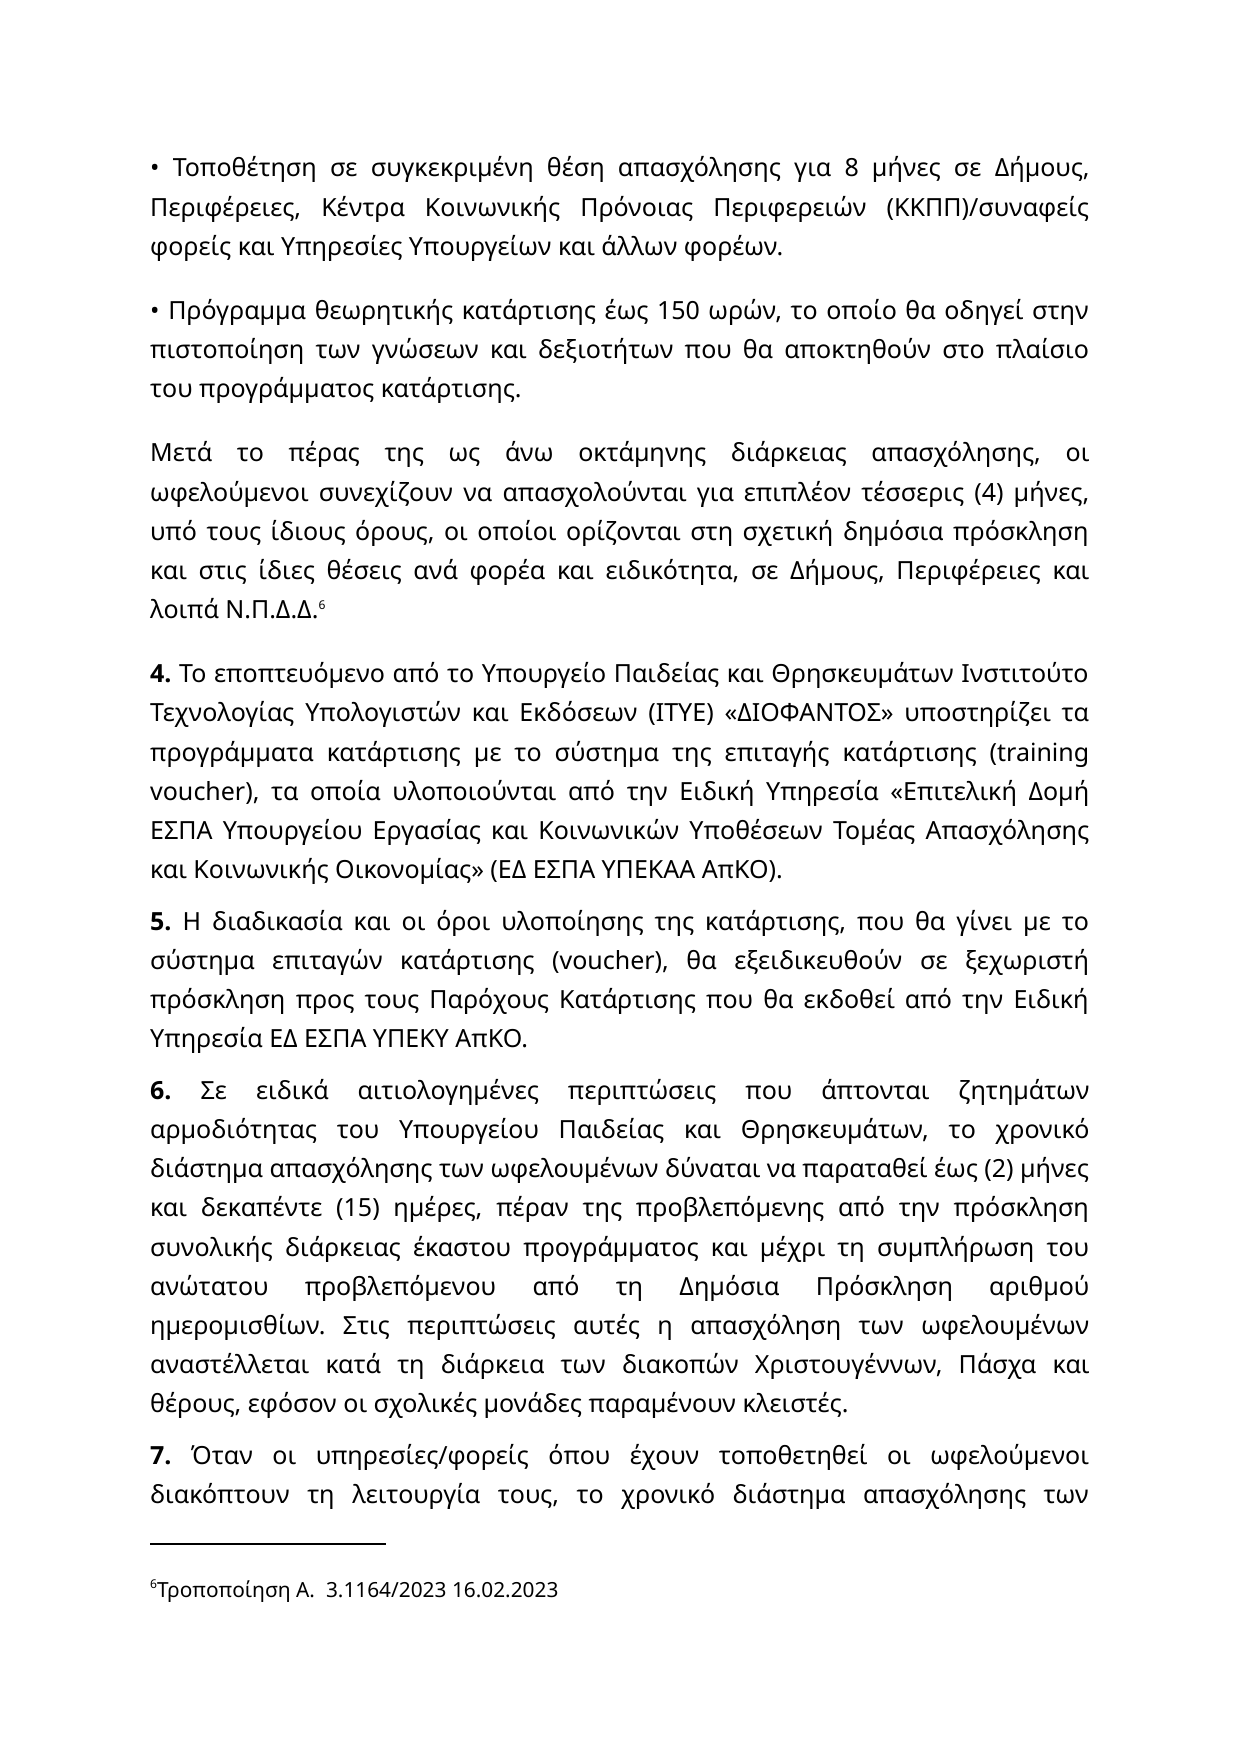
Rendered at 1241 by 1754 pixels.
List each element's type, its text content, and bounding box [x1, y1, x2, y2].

text • Πρόγραμμα θεωρητικής κατάρτισης έως 150 ωρών, το οποίο θα οδηγεί στην πιστοποίηση των γνώσεων και δεξιοτήτων που θα αποκτηθούν στο πλαίσιο του προγράμματος κατάρτισης. [150, 292, 1090, 405]
text 7. Όταν οι υπηρεσίες/φορείς όπου έχουν τοποθετηθεί οι ωφελούμενοι διακόπτουν τη λειτουργία τους, το χρονικό διάστημα απασχόλησης των [150, 1437, 1090, 1511]
text 5. Η διαδικασία και οι όροι υλοποίησης της κατάρτισης, που θα γίνει με το σύστημα επιταγών κατάρτισης (voucher), θα εξειδικευθούν σε ξεχωριστή πρόσκληση προς τους Παρόχους Κατάρτισης που θα εκδοθεί από την Ειδική Υπηρεσία ΕΔ ΕΣΠΑ ΥΠΕΚΥ ΑπΚΟ. [150, 903, 1090, 1055]
text Τροποποίηση A. 3.1164/2023 16.02.2023 [150, 1576, 1090, 1604]
text 6. Σε ειδικά αιτιολογημένες περιπτώσεις που άπτονται ζητημάτων αρμοδιότητας του Υπουργείου Παιδείας και Θρησκευμάτων, το χρονικό διάστημα απασχόλησης των ωφελουμένων δύναται να παραταθεί έως (2) μήνες και δεκαπέντε (15) ημέρες, πέραν της προβλεπόμενης από την πρόσκληση συνολικής διάρκειας έκαστου προγράμματος και μέχρι τη συμπλήρωση του ανώτατου προβλεπόμενου από τη Δημόσια Πρόσκληση αριθμού ημερομισθίων. Στις περιπτώσεις αυτές η απασχόληση των ωφελουμένων αναστέλλεται κατά τη διάρκεια των διακοπών Χριστουγέννων, Πάσχα και θέρους, εφόσον οι σχολικές μονάδες παραμένουν κλειστές. [150, 1072, 1090, 1420]
text • Τοποθέτηση σε συγκεκριμένη θέση απασχόλησης για 8 μήνες σε Δήμους, Περιφέρειες, Κέντρα Κοινωνικής Πρόνοιας Περιφερειών (ΚΚΠΠ)/συναφείς φορείς και Υπηρεσίες Υπουργείων και άλλων φορέων. [150, 150, 1090, 262]
text 4. Το εποπτευόμενο από το Υπουργείο Παιδείας και Θρησκευμάτων Ινστιτούτο Τεχνολογίας Υπολογιστών και Εκδόσεων (ΙΤΥΕ) «ΔΙΟΦΑΝΤΟΣ» υποστηρίζει τα προγράμματα κατάρτισης με το σύστημα της επιταγής κατάρτισης (training voucher), τα οποία υλοποιούνται από την Ειδική Υπηρεσία «Επιτελική Δομή ΕΣΠΑ Υπουργείου Εργασίας και Κοινωνικών Υποθέσεων Τομέας Απασχόλησης και Κοινωνικής Οικονομίας» (ΕΔ ΕΣΠΑ ΥΠΕΚΑΑ ΑπΚΟ). [150, 656, 1090, 886]
text Μετά το πέρας της ως άνω οκτάμηνης διάρκειας απασχόλησης, οι ωφελούμενοι συνεχίζουν να απασχολούνται για επιπλέον τέσσερις (4) μήνες, υπό τους ίδιους όρους, οι οποίοι ορίζονται στη σχετική δημόσια πρόσκληση και στις ίδιες θέσεις ανά φορέα και ειδικότητα, σε Δήμους, Περιφέρειες και λοιπά Ν.Π.Δ.Δ. [150, 435, 1090, 626]
